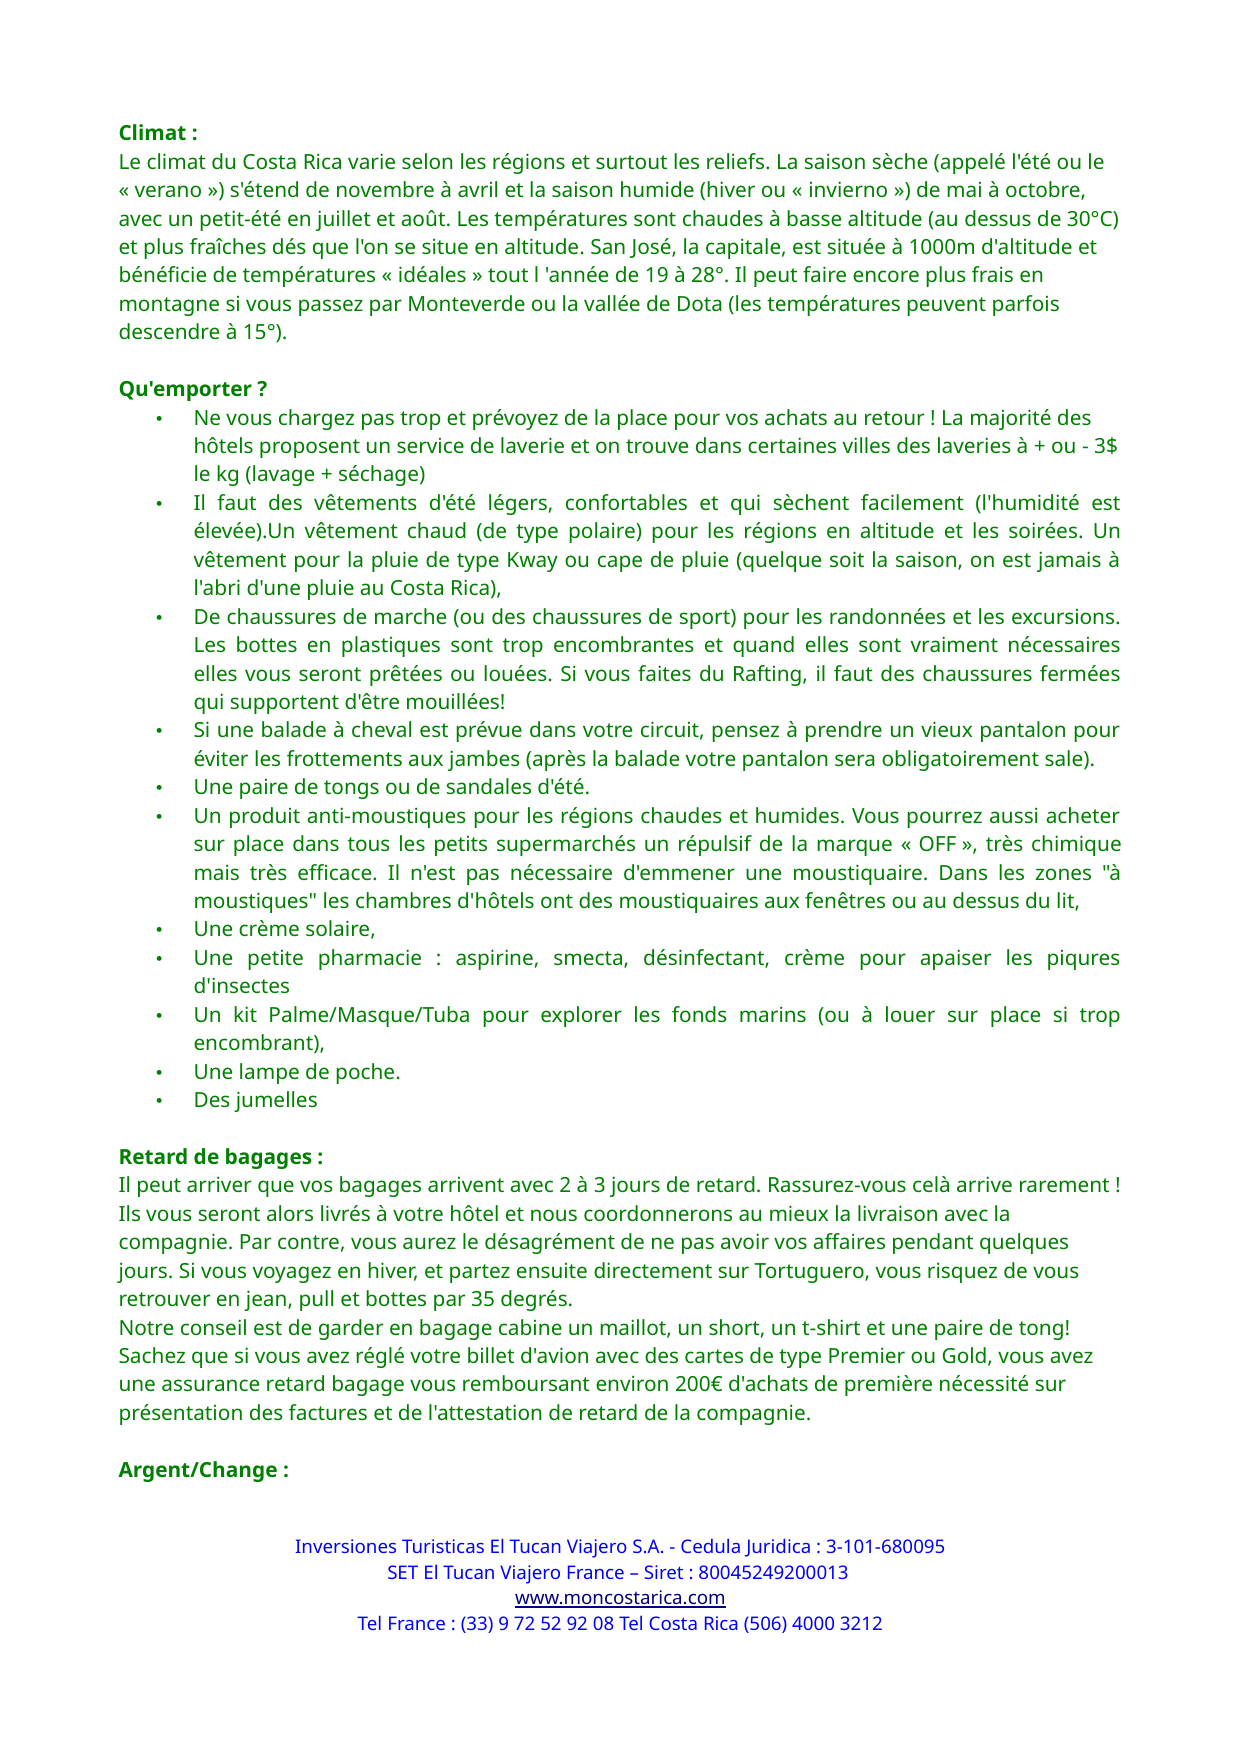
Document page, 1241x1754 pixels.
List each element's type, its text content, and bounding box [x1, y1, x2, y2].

list Ne vous chargez pas trop et prévoyez de la place pour vos achats au retour ! La majorité des hôtels proposent un service de laverie et on trouve dans certaines villes des laveries à + ou - 3$ le kg (lavage + séchage) [156, 403, 1122, 488]
list Une petite pharmacie : aspirine, smecta, désinfectant, crème pour apaiser les piqures d'insectes [156, 943, 1122, 1000]
list Une lampe de poche. [156, 1057, 1122, 1085]
list Un produit anti-moustiques pour les régions chaudes et humides. Vous pourrez aussi acheter sur place dans tous les petits supermarchés un répulsif de la marque « OFF », très chimique mais très efficace. Il n'est pas nécessaire d'emmener une moustiquaire. Dans les zones "à moustiques" les chambres d'hôtels ont des moustiquaires aux fenêtres ou au dessus du lit, [156, 801, 1122, 914]
list Il faut des vêtements d'été légers, confortables et qui sèchent facilement (l'humidité est élevée).Un vêtement chaud (de type polaire) pour les régions en altitude et les soirées. Un vêtement pour la pluie de type Kway ou cape de pluie (quelque soit la saison, on est jamais à l'abri d'une pluie au Costa Rica), [156, 488, 1122, 602]
list Si une balade à cheval est prévue dans votre circuit, pensez à prendre un vieux pantalon pour éviter les frottements aux jambes (après la balade votre pantalon sera obligatoirement sale). [156, 716, 1122, 772]
list Une crème solaire, [156, 914, 1122, 943]
text Qu'emporter ? [118, 346, 1122, 403]
text Retard de bagages : [118, 1142, 1122, 1171]
list De chaussures de marche (ou des chaussures de sport) pour les randonnées et les excursions. Les bottes en plastiques sont trop encombrantes et quand elles sont vraiment nécessaires elles vous seront prêtées ou louées. Si vous faites du Rafting, il faut des chaussures fermées qui supportent d'être mouillées! [156, 602, 1122, 716]
list Des jumelles [156, 1085, 1122, 1114]
text Argent/Change : [118, 1455, 1122, 1483]
list Un kit Palme/Masque/Tuba pour explorer les fonds marins (ou à louer sur place si trop encombrant), [156, 1000, 1122, 1057]
list Une paire de tongs ou de sandales d'été. [156, 772, 1122, 801]
text Climat : Le climat du Costa Rica varie selon les régions et surtout les reliefs. La saison sèche (appelé l'été ou le « verano ») s'étend de novembre à avril et la saison humide (hiver ou « invierno ») de mai à octobre, avec un petit-été en juillet et août. Les températures sont chaudes à basse altitude (au dessus de 30°C) et plus fraîches dés que l'on se situe en altitude. San José, la capitale, est située à 1000m d'altitude et bénéficie de températures « idéales » tout l 'année de 19 à 28°. Il peut faire encore plus frais en montagne si vous passez par Monteverde ou la vallée de Dota (les températures peuvent parfois descendre à 15°). [118, 118, 1122, 346]
text Il peut arriver que vos bagages arrivent avec 2 à 3 jours de retard. Rassurez-vous celà arrive rarement ! Ils vous seront alors livrés à votre hôtel et nous coordonnerons au mieux la livraison avec la compagnie. Par contre, vous aurez le désagrément de ne pas avoir vos affaires pendant quelques jours. Si vous voyagez en hiver, et partez ensuite directement sur Tortuguero, vous risquez de vous retrouver en jean, pull et bottes par 35 degrés. Notre conseil est de garder en bagage cabine un maillot, un short, un t-shirt et une paire de tong! Sachez que si vous avez réglé votre billet d'avion avec des cartes de type Premier ou Gold, vous avez une assurance retard bagage vous remboursant environ 200€ d'achats de première nécessité sur présentation des factures et de l'attestation de retard de la compagnie. [118, 1171, 1122, 1426]
